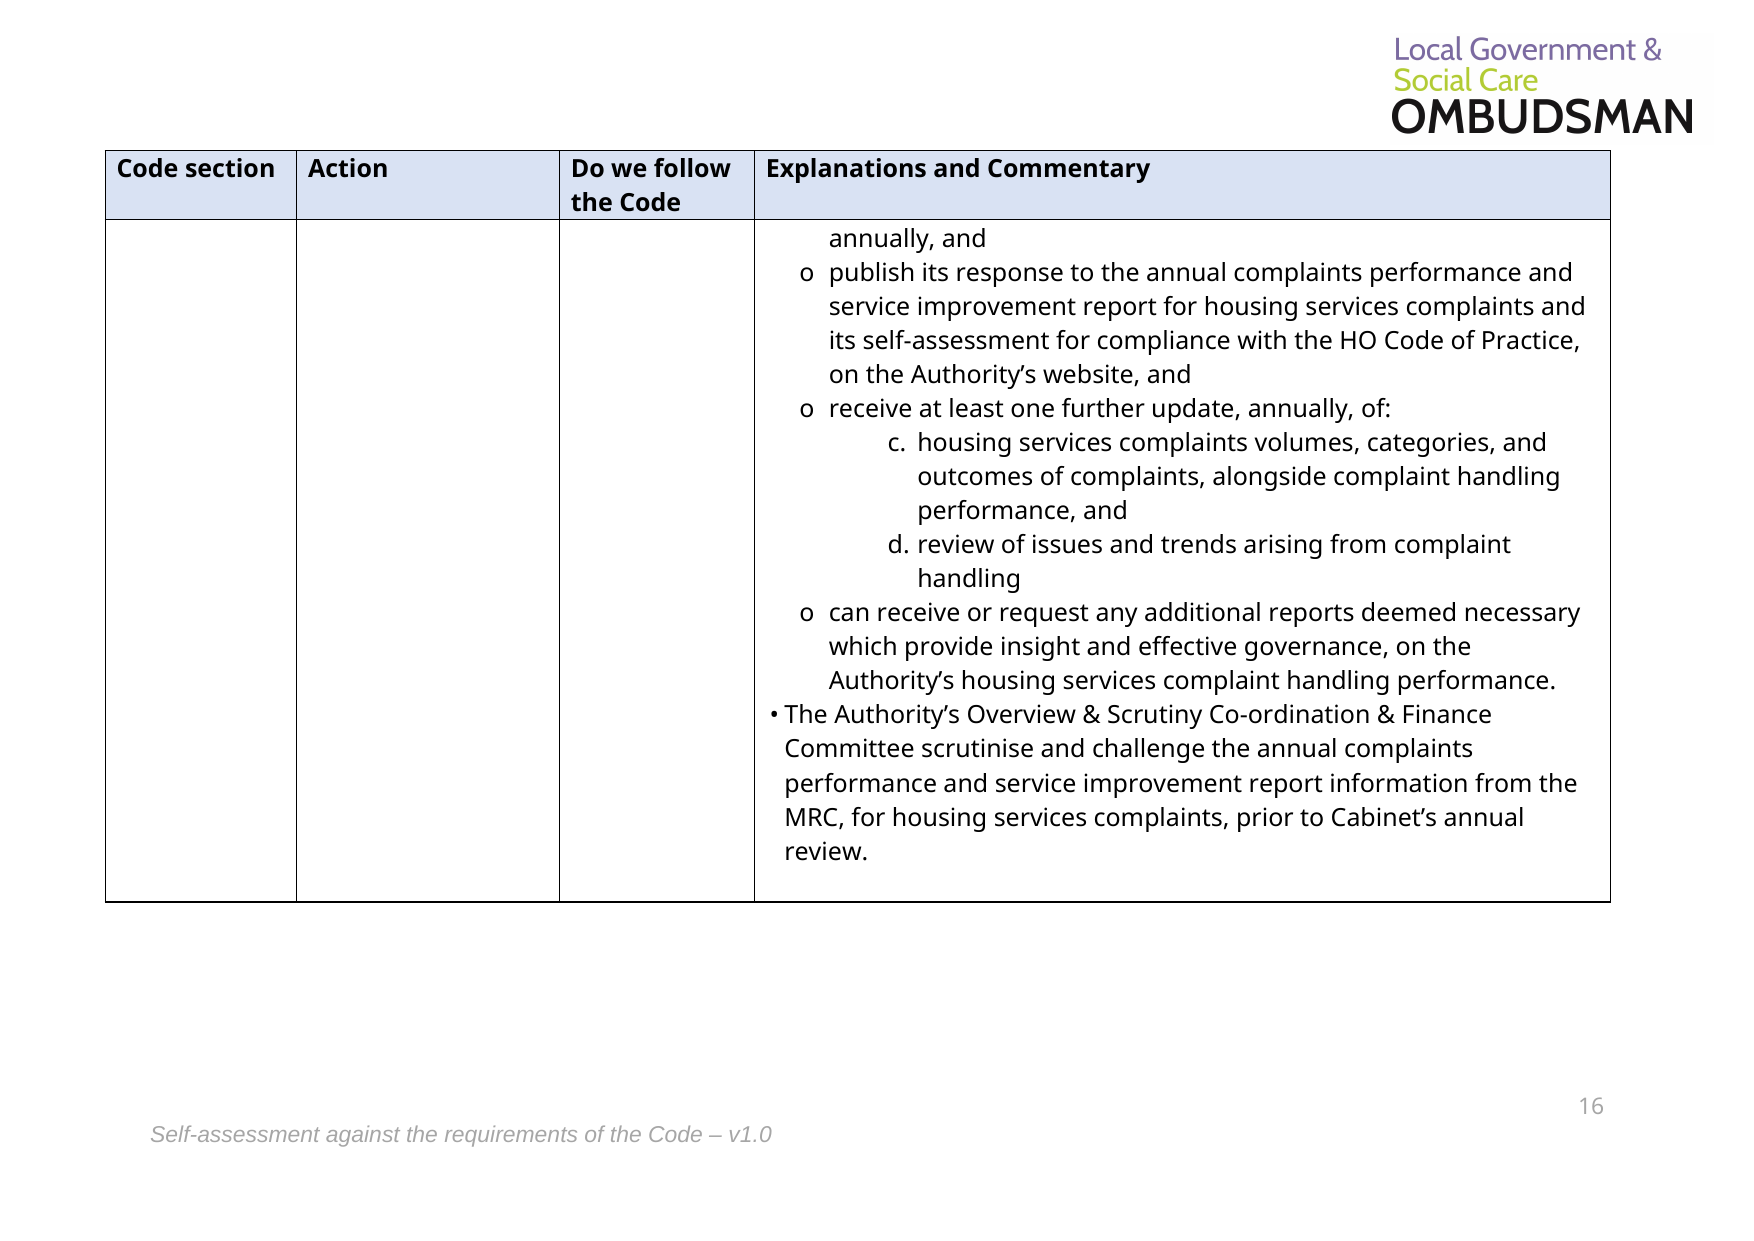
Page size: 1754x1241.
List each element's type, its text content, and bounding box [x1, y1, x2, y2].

table_header Code section [106, 151, 296, 219]
table_cell [297, 220, 559, 901]
table_header Do we follow the Code [560, 151, 754, 219]
table_header Explanations and Commentary [755, 151, 1610, 219]
table_header Action [297, 151, 559, 219]
table_cell [106, 220, 296, 901]
table_cell [560, 220, 754, 901]
table_cell annually, and o publish its response to the annual complaints performance and service improvement report for housing services complaints and its self-assessment for compliance with the HO Code of Practice, on the Authority’s website, and o receive at least one further update, annually, of: c. housing services complaints volumes, categories, and outcomes of complaints, alongside complaint handling performance, and d. review of issues and trends arising from complaint handling o can receive or request any additional reports deemed necessary which provide insight and effective governance, on the Authority’s housing services complaint handling performance. • The Authority’s Overview & Scrutiny Co-ordination & Finance Committee scrutinise and challenge the annual complaints performance and service improvement report information from the MRC, for housing services complaints, prior to Cabinet’s annual review. [755, 220, 1610, 901]
